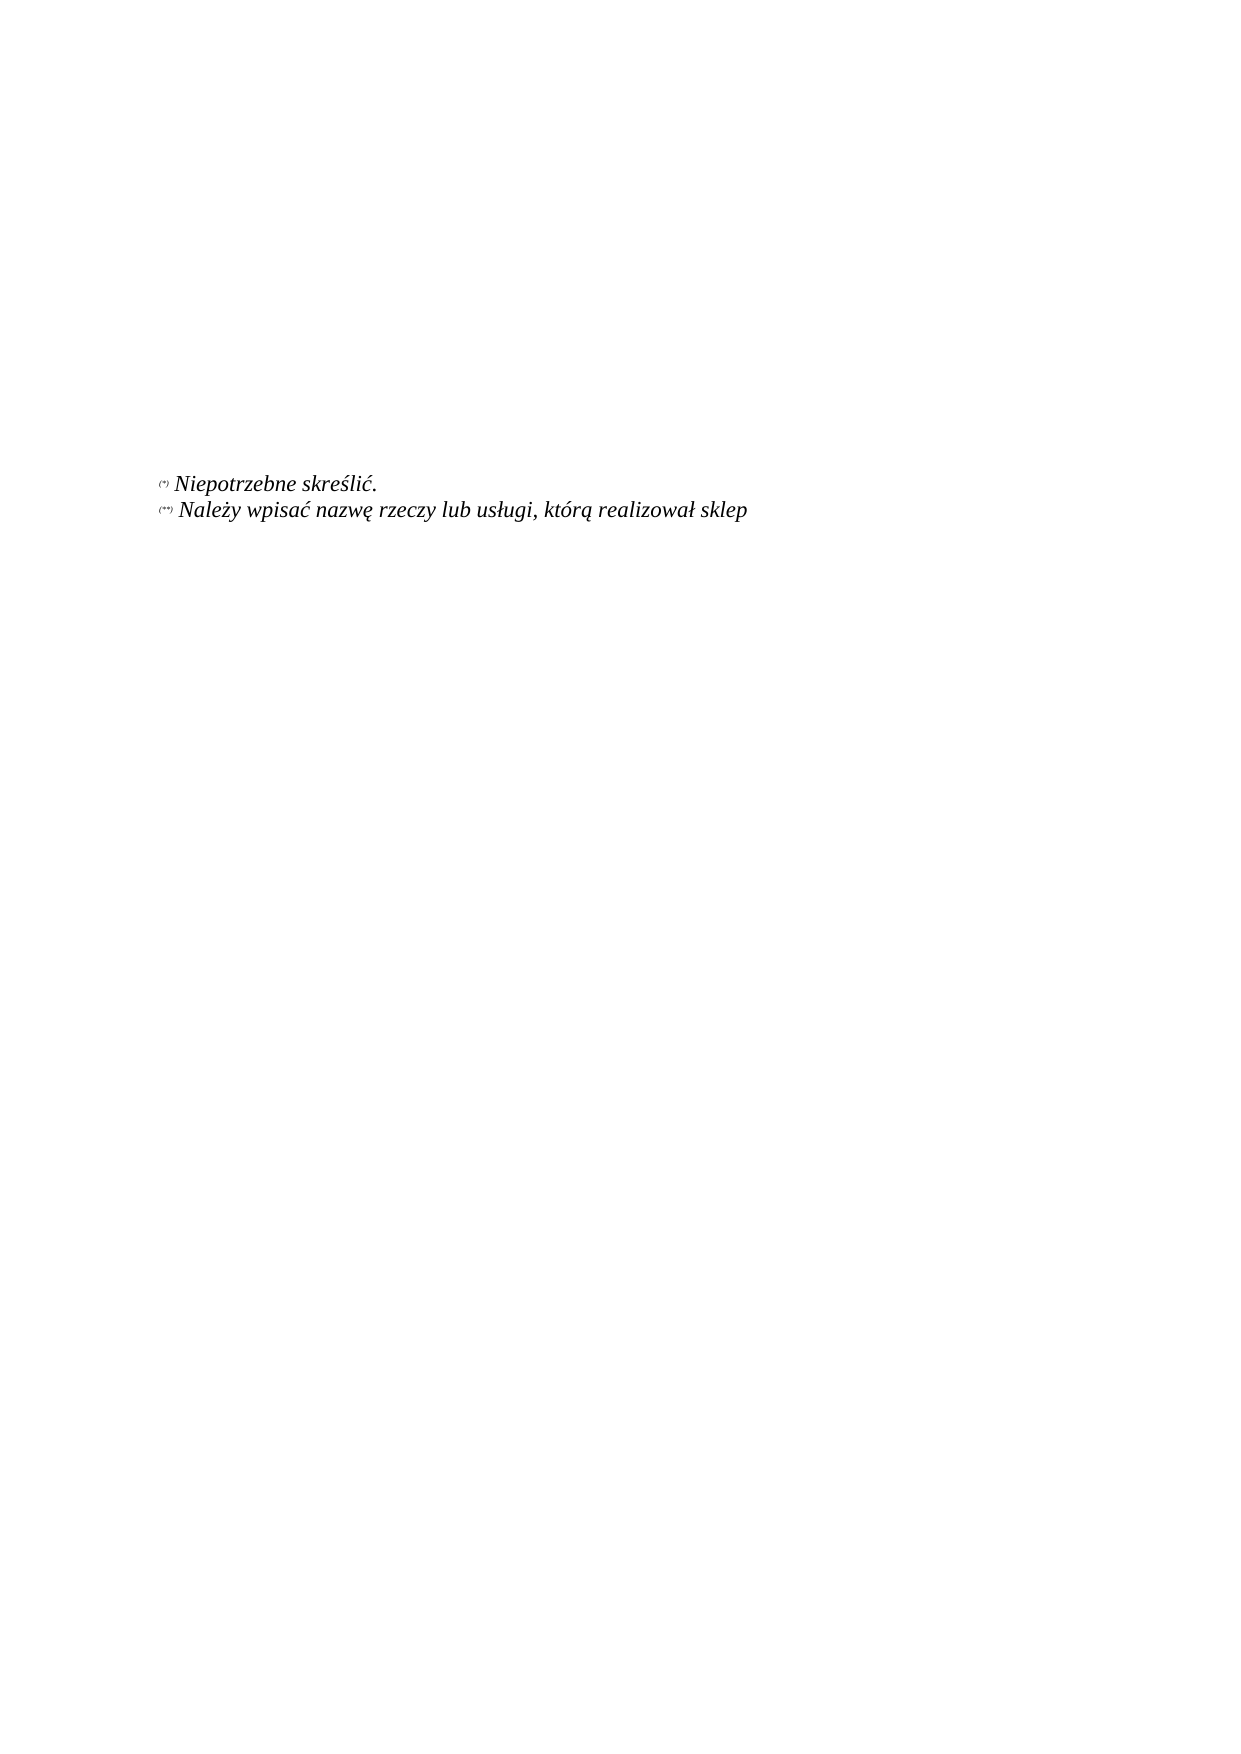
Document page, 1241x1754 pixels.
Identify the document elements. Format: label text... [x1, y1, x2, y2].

table_cell (*) Niepotrzebne skreślić. (**) Należy wpisać nazwę rzeczy lub usługi, którą realizował sklep [148, 148, 1093, 523]
